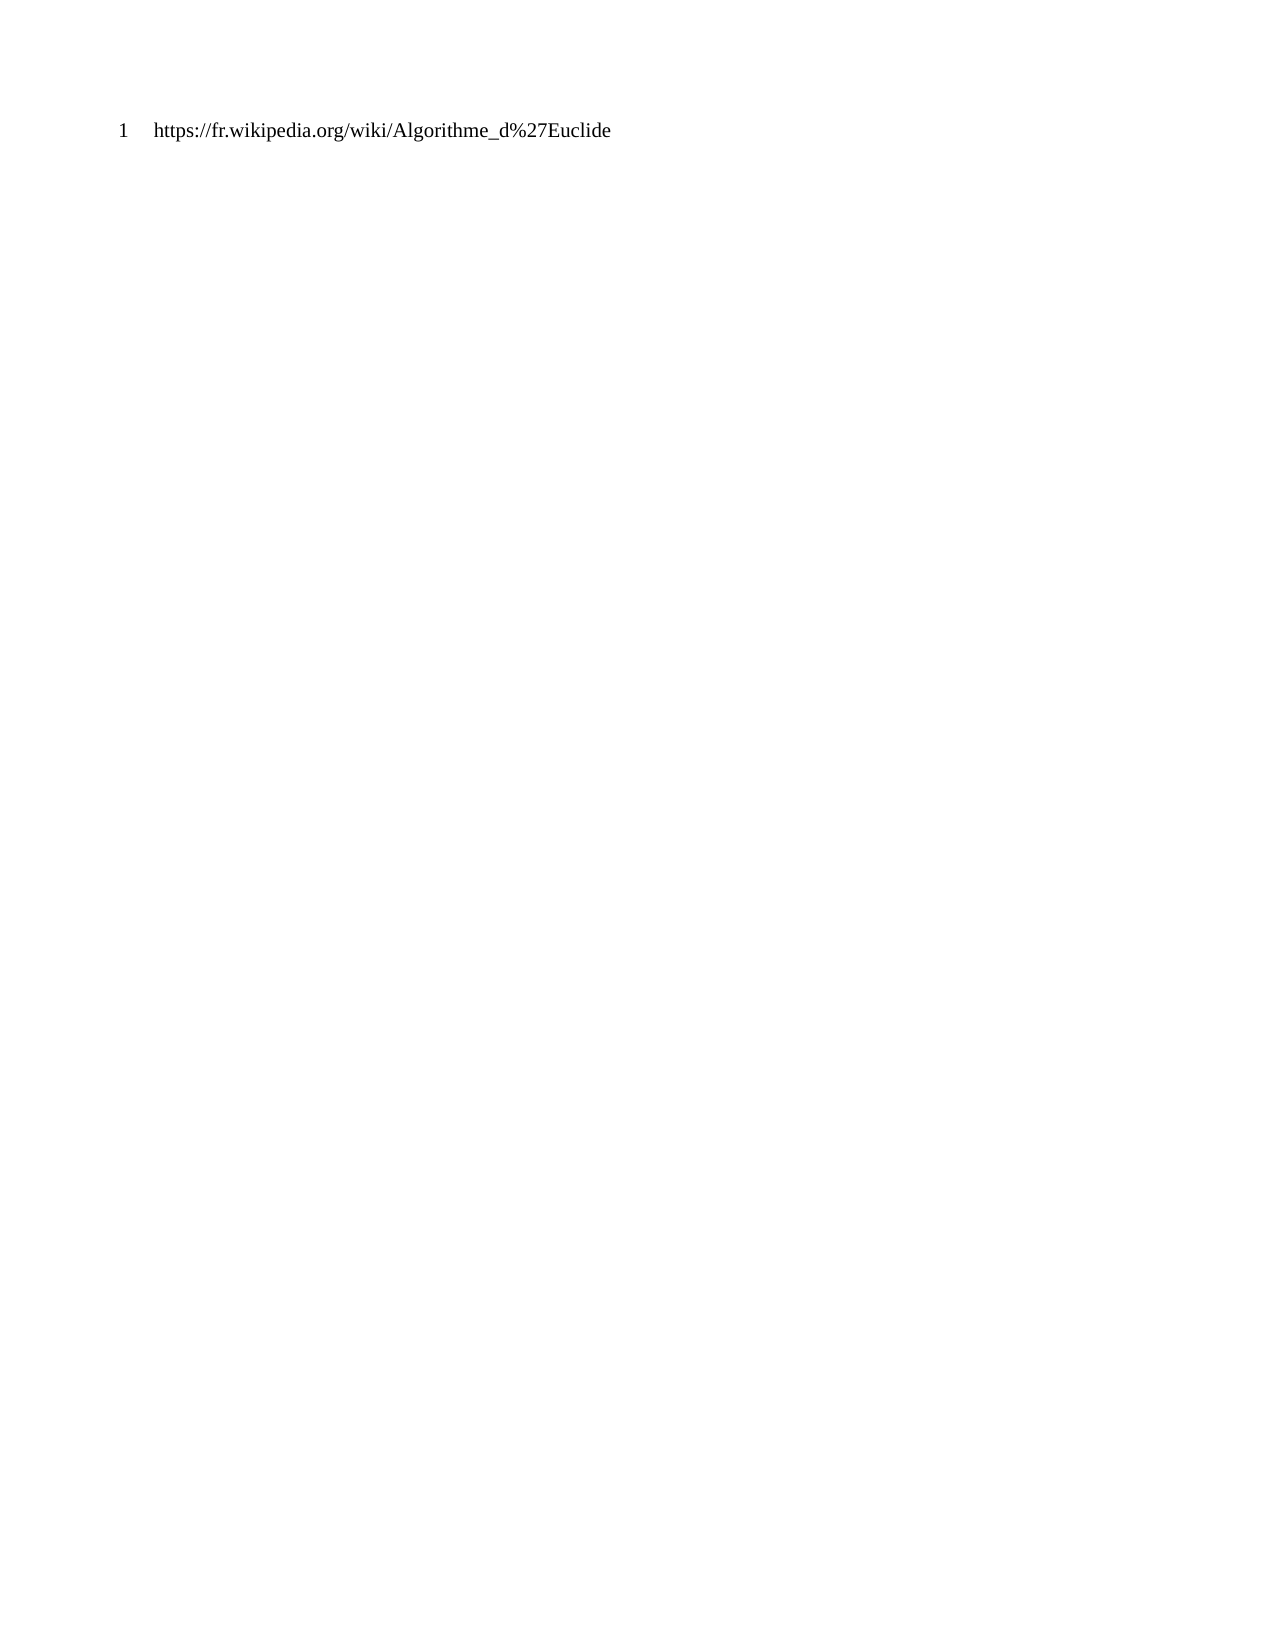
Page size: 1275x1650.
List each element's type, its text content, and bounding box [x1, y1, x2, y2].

text https://fr.wikipedia.org/wiki/Algorithme_d%27Euclide [118, 118, 1157, 142]
